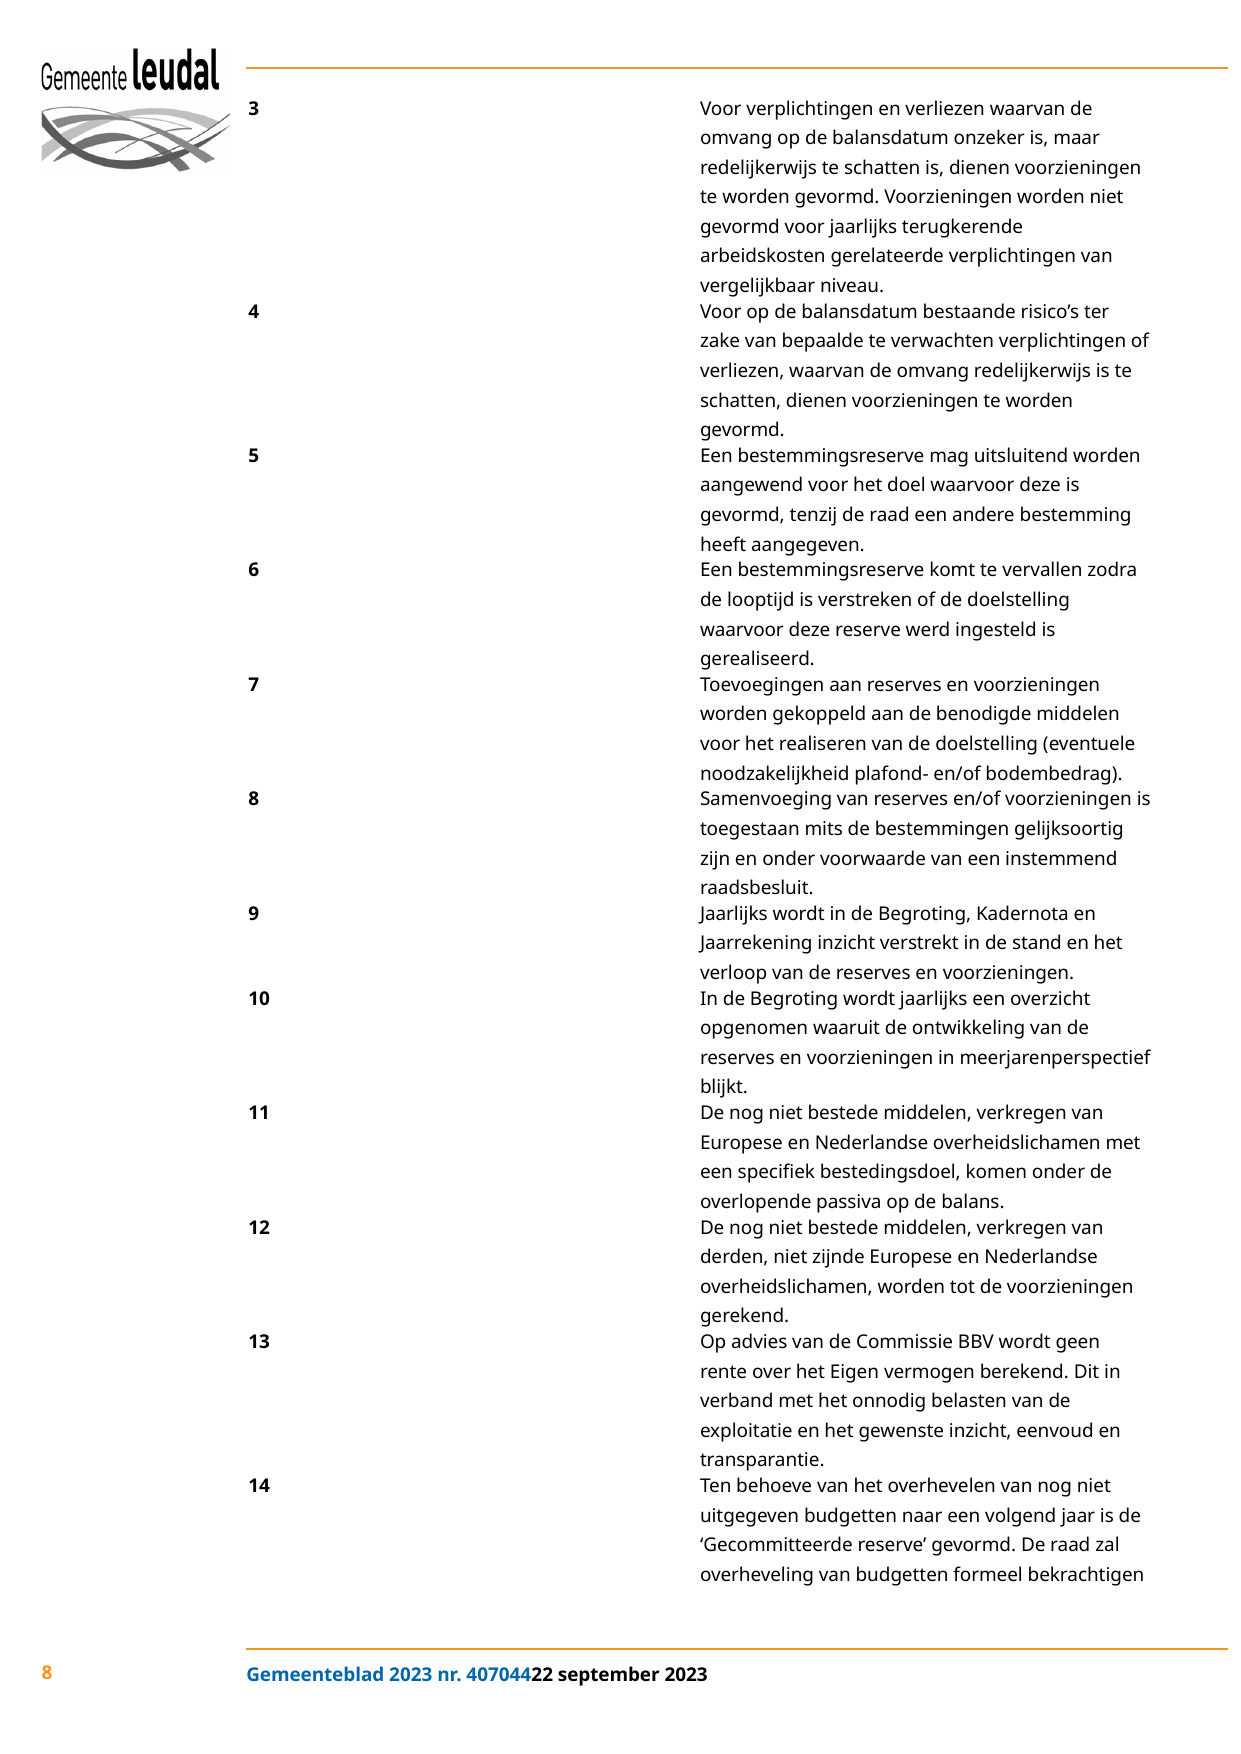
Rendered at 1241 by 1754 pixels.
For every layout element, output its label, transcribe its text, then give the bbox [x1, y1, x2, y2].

table_cell Samenvoeging van reserves en/of voorzieningen is toegestaan mits de bestemmingen gelijksoortig zijn en onder voorwaarde van een instemmend raadsbesluit. [700, 786, 1152, 900]
table_cell Voor op de balansdatum bestaande risico’s ter zake van bepaalde te verwachten verplichtingen of verliezen, waarvan de omvang redelijkerwijs is te schatten, dienen voorzieningen te worden gevormd. [700, 298, 1152, 442]
table_cell 14 [248, 1473, 700, 1587]
table_cell 10 [248, 985, 700, 1099]
table_cell 5 [248, 442, 700, 557]
table_cell Toevoegingen aan reserves en voorzieningen worden gekoppeld aan de benodigde middelen voor het realiseren van de doelstelling (eventuele noodzakelijkheid plafond- en/of bodembedrag). [700, 671, 1152, 786]
table_cell 3 [248, 95, 700, 298]
table_cell 9 [248, 900, 700, 985]
table_cell 8 [248, 786, 700, 900]
table_cell 12 [248, 1214, 700, 1328]
table_cell 13 [248, 1328, 700, 1472]
table_cell Jaarlijks wordt in de Begroting, Kadernota en Jaarrekening inzicht verstrekt in de stand en het verloop van de reserves en voorzieningen. [700, 900, 1152, 985]
table_cell Een bestemmingsreserve mag uitsluitend worden aangewend voor het doel waarvoor deze is gevormd, tenzij de raad een andere bestemming heeft aangegeven. [700, 442, 1152, 557]
table_cell 7 [248, 671, 700, 786]
table_cell De nog niet bestede middelen, verkregen van Europese en Nederlandse overheidslichamen met een specifiek bestedingsdoel, komen onder de overlopende passiva op de balans. [700, 1099, 1152, 1214]
table_cell In de Begroting wordt jaarlijks een overzicht opgenomen waaruit de ontwikkeling van de reserves en voorzieningen in meerjarenperspectief blijkt. [700, 985, 1152, 1099]
table_cell Voor verplichtingen en verliezen waarvan de omvang op de balansdatum onzeker is, maar redelijkerwijs te schatten is, dienen voorzieningen te worden gevormd. Voorzieningen worden niet gevormd voor jaarlijks terugkerende arbeidskosten gerelateerde verplichtingen van vergelijkbaar niveau. [700, 95, 1152, 298]
table_cell 6 [248, 557, 700, 671]
table_cell 11 [248, 1099, 700, 1214]
table_cell Op advies van de Commissie BBV wordt geen rente over het Eigen vermogen berekend. Dit in verband met het onnodig belasten van de exploitatie en het gewenste inzicht, eenvoud en transparantie. [700, 1328, 1152, 1472]
table_cell De nog niet bestede middelen, verkregen van derden, niet zijnde Europese en Nederlandse overheidslichamen, worden tot de voorzieningen gerekend. [700, 1214, 1152, 1328]
table_cell Ten behoeve van het overhevelen van nog niet uitgegeven budgetten naar een volgend jaar is de ‘Gecommitteerde reserve’ gevormd. De raad zal overheveling van budgetten formeel bekrachtigen [700, 1473, 1152, 1587]
table_cell Een bestemmingsreserve komt te vervallen zodra de looptijd is verstreken of de doelstelling waarvoor deze reserve werd ingesteld is gerealiseerd. [700, 557, 1152, 671]
table_cell 4 [248, 298, 700, 442]
picture [41, 47, 231, 172]
